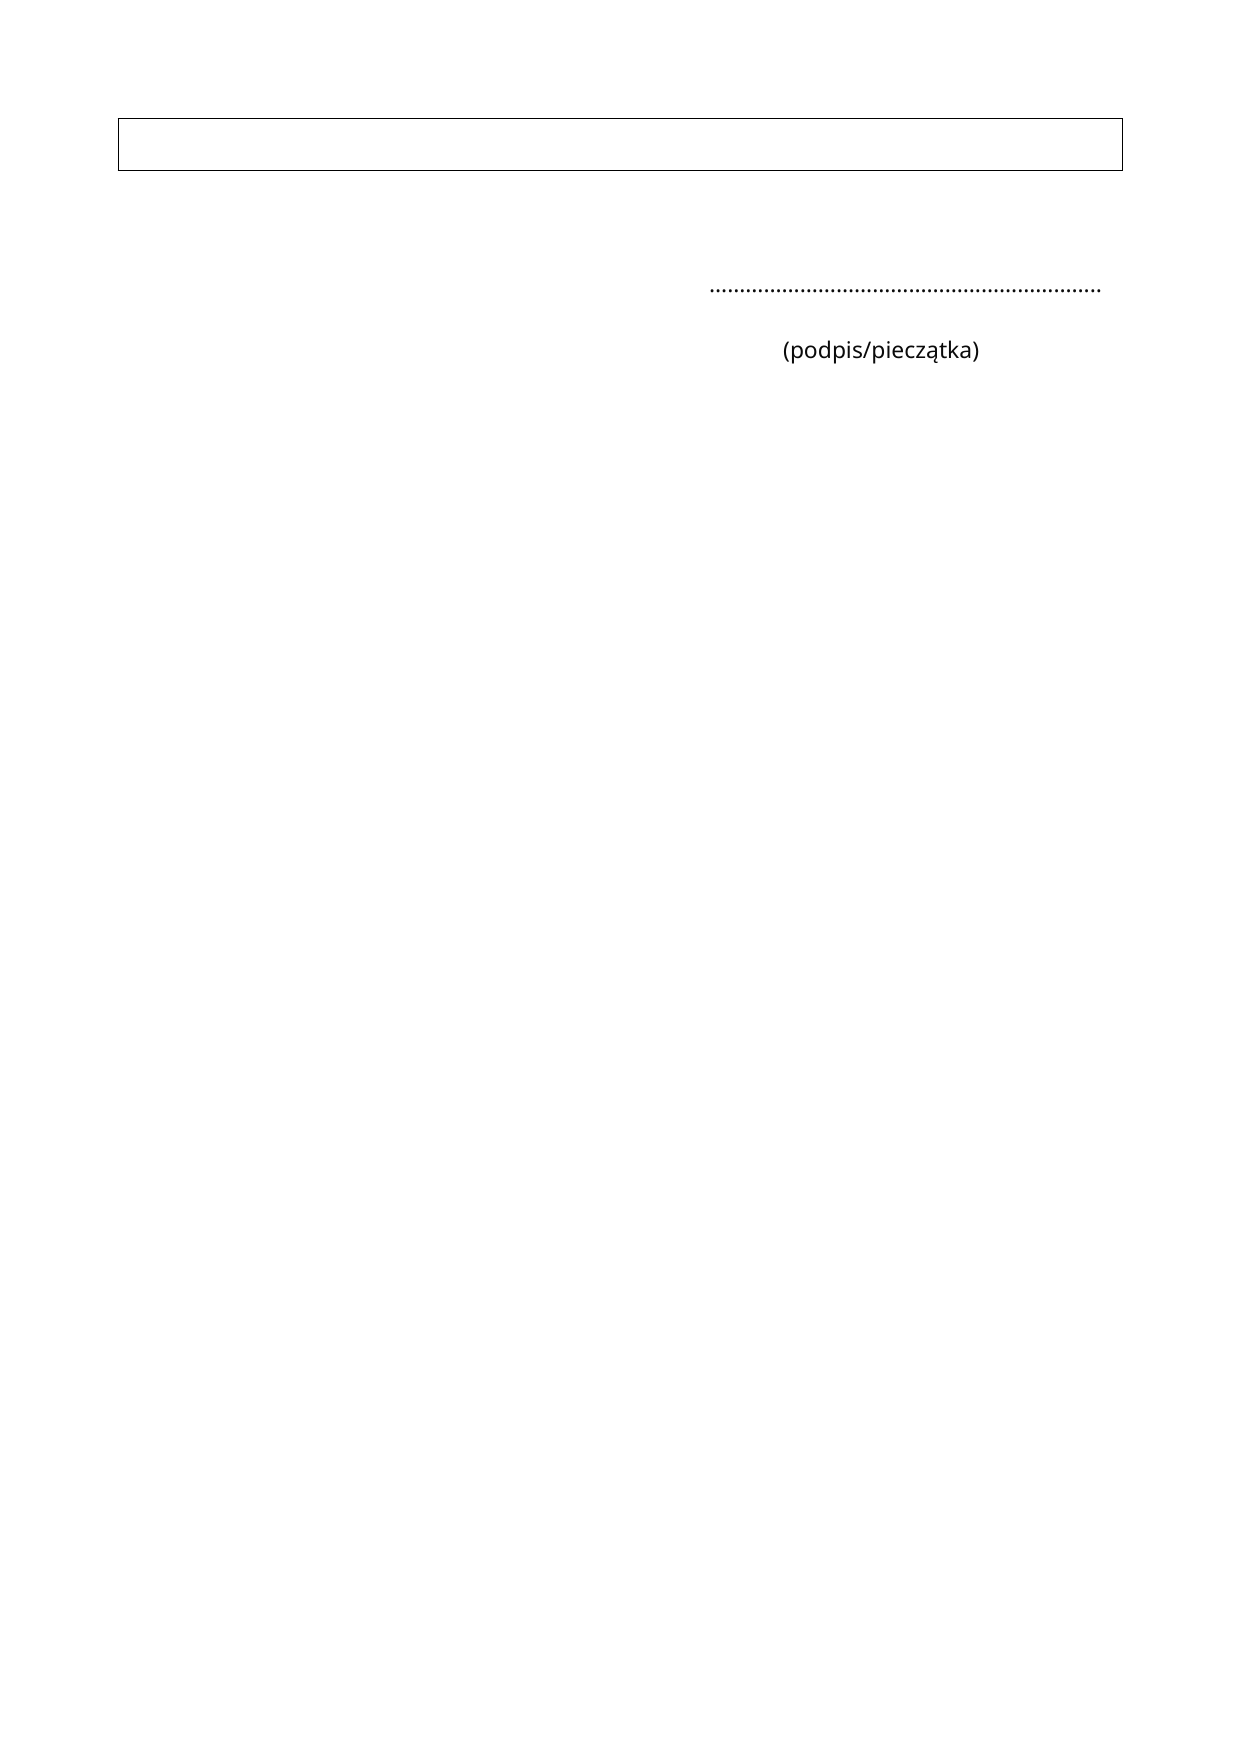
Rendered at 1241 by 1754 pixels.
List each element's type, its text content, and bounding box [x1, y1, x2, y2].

text (podpis/pieczątka) [118, 334, 1122, 365]
text ……………………………………………………….. [118, 268, 1122, 299]
table_header [119, 119, 1122, 170]
